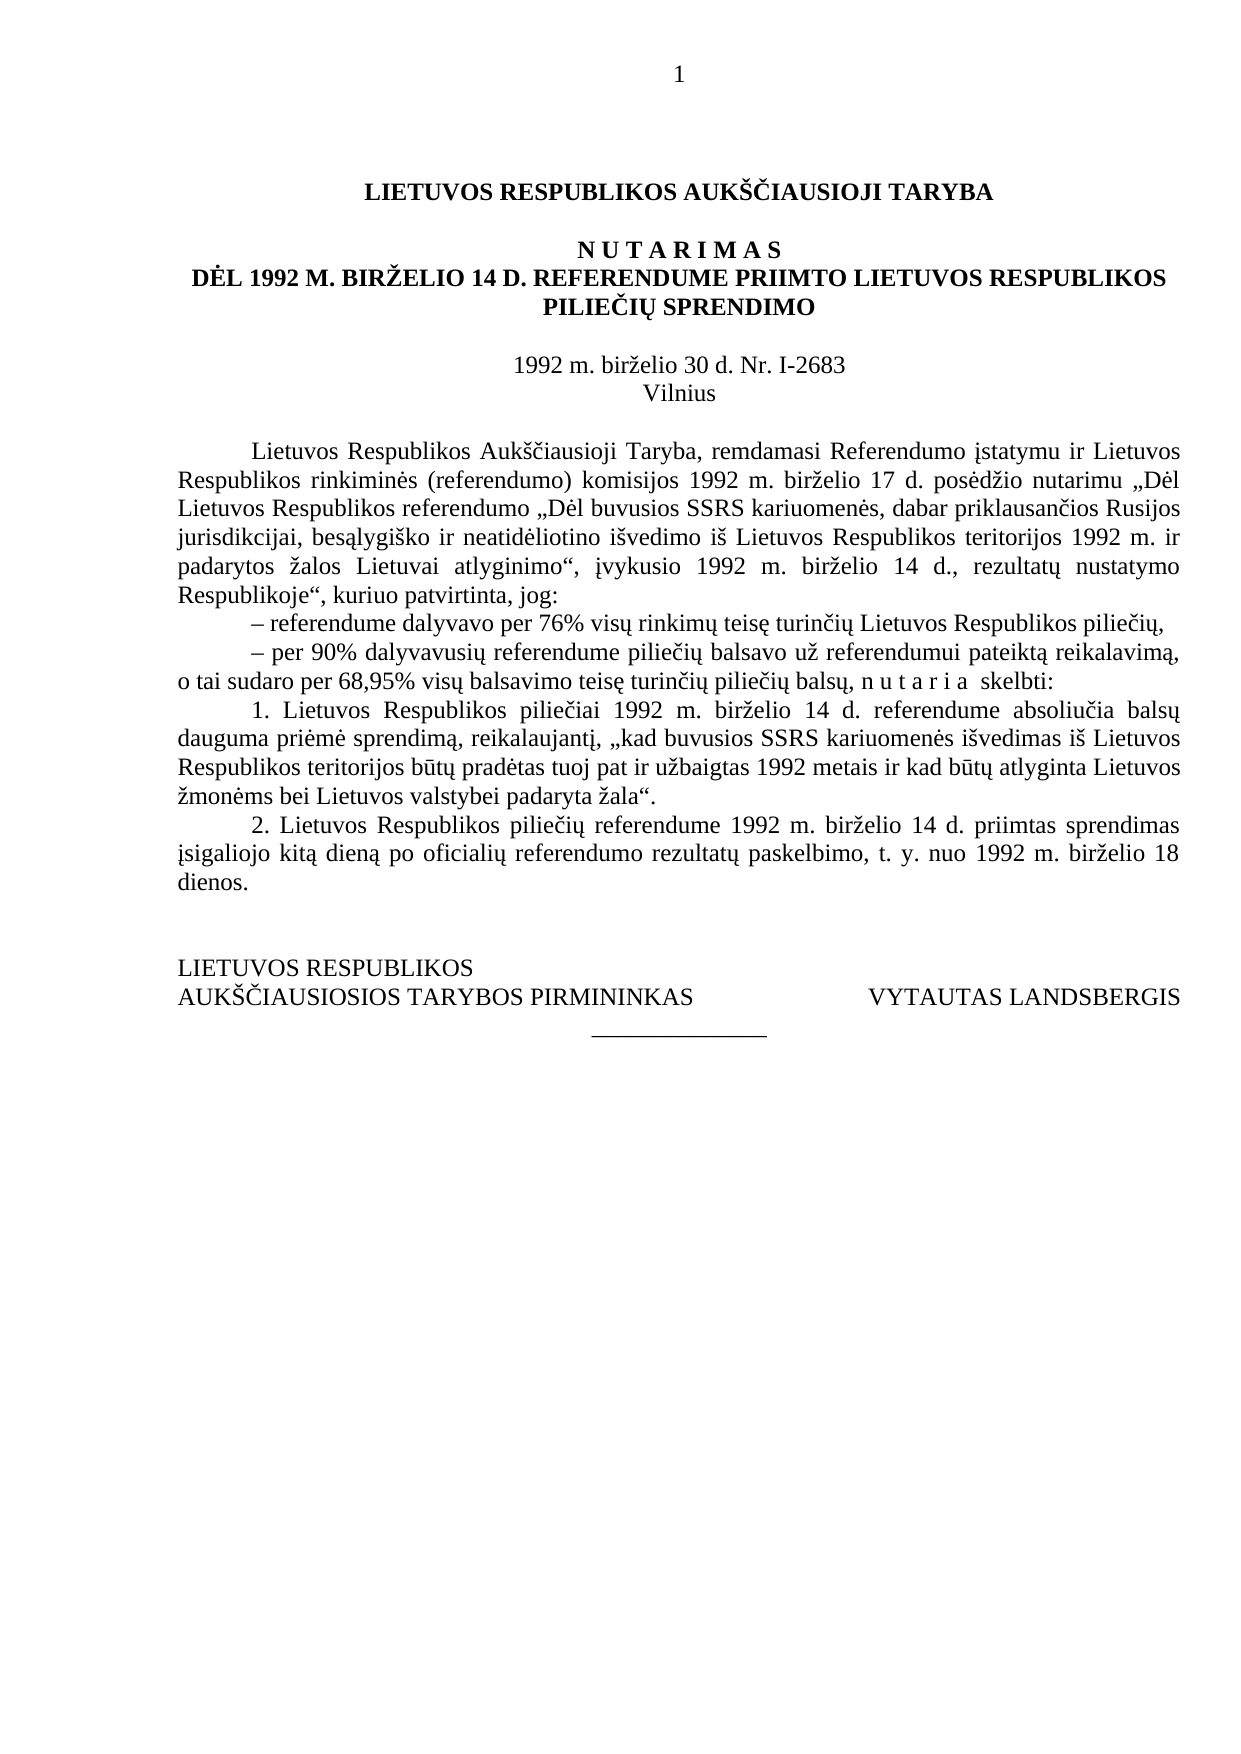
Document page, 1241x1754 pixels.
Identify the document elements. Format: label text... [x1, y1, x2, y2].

text – referendume dalyvavo per 76% visų rinkimų teisę turinčių Lietuvos Respublikos piliečių, [177, 608, 1181, 637]
text DĖL 1992 M. BIRŽELIO 14 D. REFERENDUME PRIIMTO LIETUVOS RESPUBLIKOS PILIEČIŲ SPRENDIMO [177, 263, 1181, 321]
text – per 90% dalyvavusių referendume piliečių balsavo už referendumui pateiktą reikalavimą, o tai sudaro per 68,95% visų balsavimo teisę turinčių piliečių balsų, nutaria skelbti: [177, 637, 1181, 695]
text LIETUVOS RESPUBLIKOS AUKŠČIAUSIOJI TARYBA [177, 177, 1181, 206]
text Vilnius [177, 378, 1181, 407]
text ______________ [177, 1011, 1181, 1040]
text 1. Lietuvos Respublikos piliečiai 1992 m. birželio 14 d. referendume absoliučia balsų dauguma priėmė sprendimą, reikalaujantį, „kad buvusios SSRS kariuomenės išvedimas iš Lietuvos Respublikos teritorijos būtų pradėtas tuoj pat ir užbaigtas 1992 metais ir kad būtų atlyginta Lietuvos žmonėms bei Lietuvos valstybei padaryta žala“. [177, 695, 1181, 810]
text 1992 m. birželio 30 d. Nr. I-2683 [177, 350, 1181, 378]
text 2. Lietuvos Respublikos piliečių referendume 1992 m. birželio 14 d. priimtas sprendimas įsigaliojo kitą dieną po oficialių referendumo rezultatų paskelbimo, t. y. nuo 1992 m. birželio 18 dienos. [177, 810, 1181, 896]
text AUKŠČIAUSIOSIOS TARYBOS PIRMININKAS VYTAUTAS LANDSBERGIS [177, 982, 1181, 1011]
text Lietuvos Respublikos Aukščiausioji Taryba, remdamasi Referendumo įstatymu ir Lietuvos Respublikos rinkiminės (referendumo) komisijos 1992 m. birželio 17 d. posėdžio nutarimu „Dėl Lietuvos Respublikos referendumo „Dėl buvusios SSRS kariuomenės, dabar priklausančios Rusijos jurisdikcijai, besąlygiško ir neatidėliotino išvedimo iš Lietuvos Respublikos teritorijos 1992 m. ir padarytos žalos Lietuvai atlyginimo“, įvykusio 1992 m. birželio 14 d., rezultatų nustatymo Respublikoje“, kuriuo patvirtinta, jog: [177, 436, 1181, 608]
text LIETUVOS RESPUBLIKOS [177, 953, 1181, 982]
text N U T A R I M A S [177, 235, 1181, 263]
